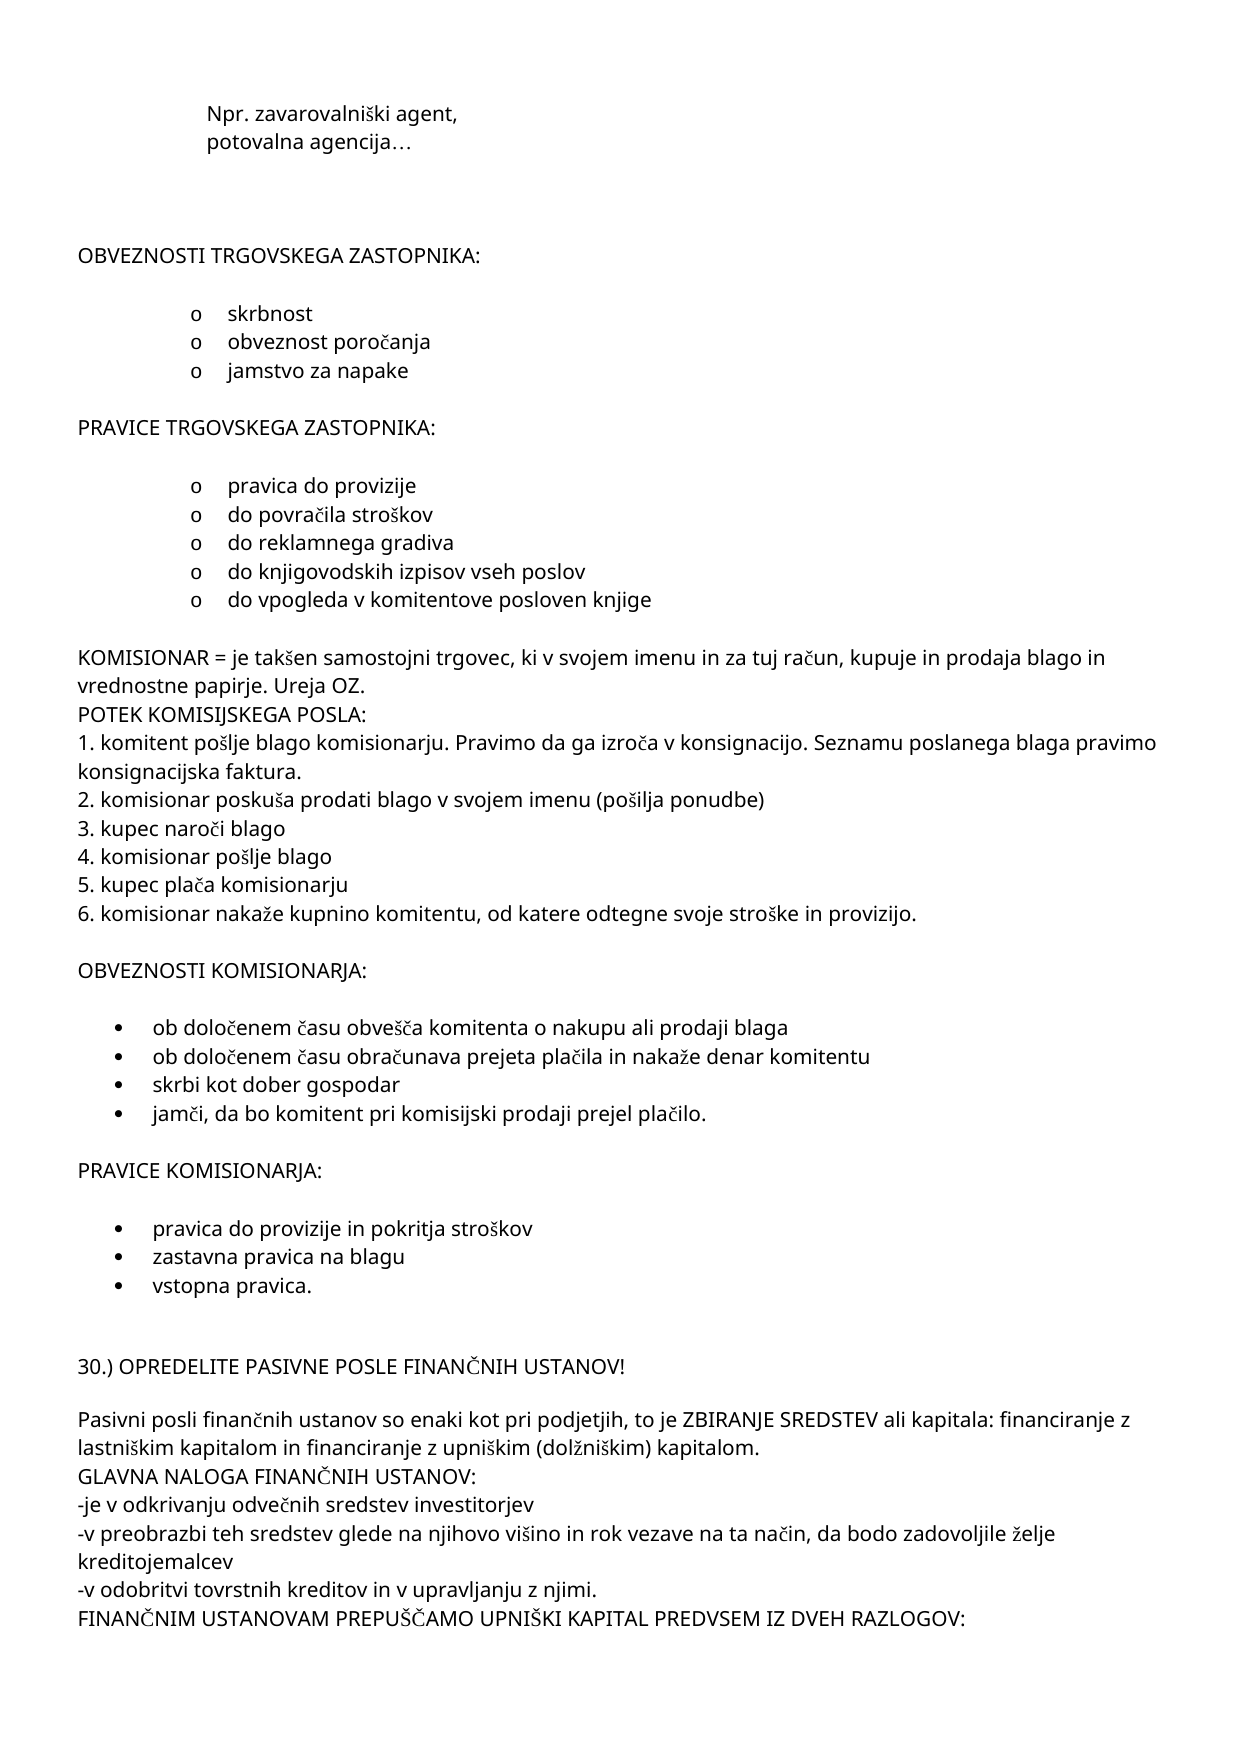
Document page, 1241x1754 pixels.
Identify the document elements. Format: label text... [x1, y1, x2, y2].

list vstopna pravica. [115, 1271, 1169, 1299]
text POTEK KOMISIJSKEGA POSLA: [77, 700, 1169, 728]
text PRAVICE TRGOVSKEGA ZASTOPNIKA: [77, 413, 1169, 442]
list jamstvo za napake [190, 356, 1169, 384]
text Npr. zavarovalniški agent, [152, 99, 1169, 127]
list do vpogleda v komitentove posloven knjige [190, 585, 1169, 614]
text -je v odkrivanju odvečnih sredstev investitorjev [77, 1490, 1169, 1519]
text 2. komisionar poskuša prodati blago v svojem imenu (pošilja ponudbe) [77, 785, 1169, 814]
text PRAVICE KOMISIONARJA: [77, 1156, 1169, 1185]
list skrbnost [190, 299, 1169, 327]
text -v preobrazbi teh sredstev glede na njihovo višino in rok vezave na ta način, da bodo zadovoljile želje kreditojemalcev [77, 1519, 1169, 1576]
text Pasivni posli finančnih ustanov so enaki kot pri podjetjih, to je ZBIRANJE SREDSTEV ali kapitala: financiranje z lastniškim kapitalom in financiranje z upniškim (dolžniškim) kapitalom. [77, 1405, 1169, 1462]
text KOMISIONAR = je takšen samostojni trgovec, ki v svojem imenu in za tuj račun, kupuje in prodaja blago in vrednostne papirje. Ureja OZ. [77, 643, 1169, 700]
list do povračila stroškov [190, 500, 1169, 528]
text FINANČNIM USTANOVAM PREPUŠČAMO UPNIŠKI KAPITAL PREDVSEM IZ DVEH RAZLOGOV: [77, 1604, 1169, 1632]
text GLAVNA NALOGA FINANČNIH USTANOV: [77, 1462, 1169, 1490]
text OBVEZNOSTI KOMISIONARJA: [77, 956, 1169, 984]
list zastavna pravica na blagu [115, 1242, 1169, 1271]
list do knjigovodskih izpisov vseh poslov [190, 557, 1169, 585]
text 4. komisionar pošlje blago [77, 842, 1169, 871]
text 6. komisionar nakaže kupnino komitentu, od katere odtegne svoje stroške in provizijo. [77, 899, 1169, 927]
text -v odobritvi tovrstnih kreditov in v upravljanju z njimi. [77, 1576, 1169, 1604]
text 5. kupec plača komisionarju [77, 871, 1169, 899]
list pravica do provizije in pokritja stroškov [115, 1214, 1169, 1242]
list ob določenem času obvešča komitenta o nakupu ali prodaji blaga [115, 1013, 1169, 1042]
list do reklamnega gradiva [190, 528, 1169, 557]
list pravica do provizije [190, 471, 1169, 500]
list obveznost poročanja [190, 327, 1169, 356]
list ob določenem času obračunava prejeta plačila in nakaže denar komitentu [115, 1042, 1169, 1070]
text 3. kupec naroči blago [77, 814, 1169, 842]
text OBVEZNOSTI TRGOVSKEGA ZASTOPNIKA: [77, 241, 1169, 269]
text 1. komitent pošlje blago komisionarju. Pravimo da ga izroča v konsignacijo. Seznamu poslanega blaga pravimo konsignacijska faktura. [77, 728, 1169, 785]
list jamči, da bo komitent pri komisijski prodaji prejel plačilo. [115, 1099, 1169, 1127]
list skrbi kot dober gospodar [115, 1070, 1169, 1099]
text potovalna agencija… [152, 127, 1169, 156]
text 30.) OPREDELITE PASIVNE POSLE FINANČNIH USTANOV! [77, 1352, 1169, 1381]
